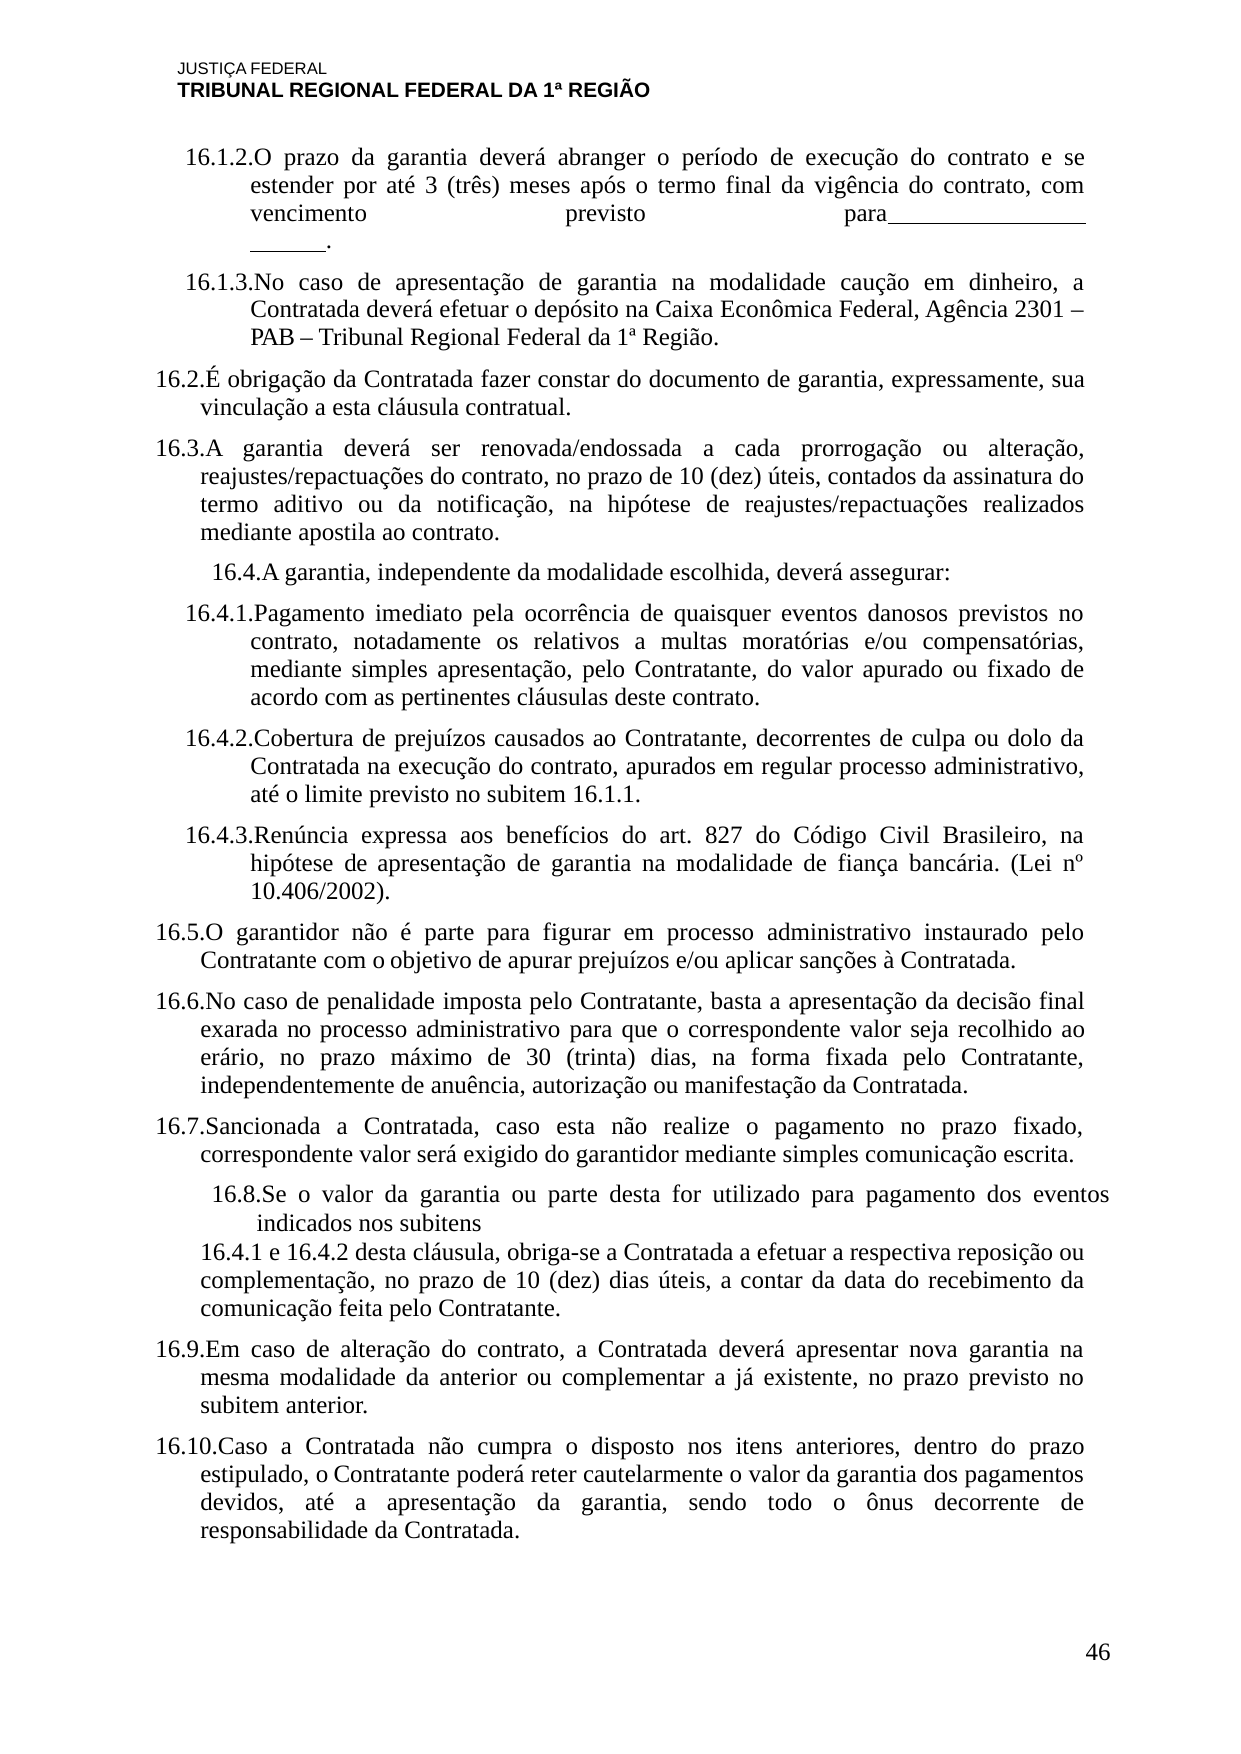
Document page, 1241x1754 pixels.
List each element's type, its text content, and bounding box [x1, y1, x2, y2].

list É obrigação da Contratada fazer constar do documento de garantia, expressamente, sua vinculação a esta cláusula contratual. [177, 364, 1086, 420]
list Se o valor da garantia ou parte desta for utilizado para pagamento dos eventos indicados nos subitens [233, 1180, 1110, 1237]
list No caso de apresentação de garantia na modalidade caução em dinheiro, a Contratada deverá efetuar o depósito na Caixa Econômica Federal, Agência 2301 – PAB – Tribunal Regional Federal da 1ª Região. [185, 267, 1084, 351]
list A garantia, independente da modalidade escolhida, deverá assegurar: [233, 557, 1110, 586]
list Caso a Contratada não cumpra o disposto nos itens anteriores, dentro do prazo estipulado, o Contratante poderá reter cautelarmente o valor da garantia dos pagamentos devidos, até a apresentação da garantia, sendo todo o ônus decorrente de responsabilidade da Contratada. [177, 1431, 1085, 1543]
list Em caso de alteração do contrato, a Contratada deverá apresentar nova garantia na mesma modalidade da anterior ou complementar a já existente, no prazo previsto no subitem anterior. [177, 1334, 1085, 1418]
list Sancionada a Contratada, caso esta não realize o pagamento no prazo fixado, correspondente valor será exigido do garantidor mediante simples comunicação escrita. [177, 1111, 1084, 1168]
list O garantidor não é parte para figurar em processo administrativo instaurado pelo Contratante com o objetivo de apurar prejuízos e/ou aplicar sanções à Contratada. [177, 917, 1086, 974]
list Cobertura de prejuízos causados ao Contratante, decorrentes de culpa ou dolo da Contratada na execução do contrato, apurados em regular processo administrativo, até o limite previsto no subitem 16.1.1. [185, 723, 1085, 808]
text 16.4.1 e 16.4.2 desta cláusula, obriga-se a Contratada a efetuar a respectiva reposição ou complementação, no prazo de 10 (dez) dias úteis, a contar da data do recebimento da comunicação feita pelo Contratante. [200, 1237, 1085, 1321]
list Pagamento imediato pela ocorrência de quaisquer eventos danosos previstos no contrato, notadamente os relativos a multas moratórias e/ou compensatórias, mediante simples apresentação, pelo Contratante, do valor apurado ou fixado de acordo com as pertinentes cláusulas deste contrato. [185, 598, 1085, 711]
list No caso de penalidade imposta pelo Contratante, basta a apresentação da decisão final exarada no processo administrativo para que o correspondente valor seja recolhido ao erário, no prazo máximo de 30 (trinta) dias, na forma fixada pelo Contratante, independentemente de anuência, autorização ou manifestação da Contratada. [177, 986, 1086, 1099]
list Renúncia expressa aos benefícios do art. 827 do Código Civil Brasileiro, na hipótese de apresentação de garantia na modalidade de fiança bancária. (Lei nº 10.406/2002). [185, 820, 1084, 905]
list A garantia deverá ser renovada/endossada a cada prorrogação ou alteração, reajustes/repactuações do contrato, no prazo de 10 (dez) úteis, contados da assinatura do termo aditivo ou da notificação, na hipótese de reajustes/repactuações realizados mediante apostila ao contrato. [177, 433, 1085, 545]
list O prazo da garantia deverá abranger o período de execução do contrato e se estender por até 3 (três) meses após o termo final da vigência do contrato, com vencimento previsto para . [185, 142, 1086, 254]
